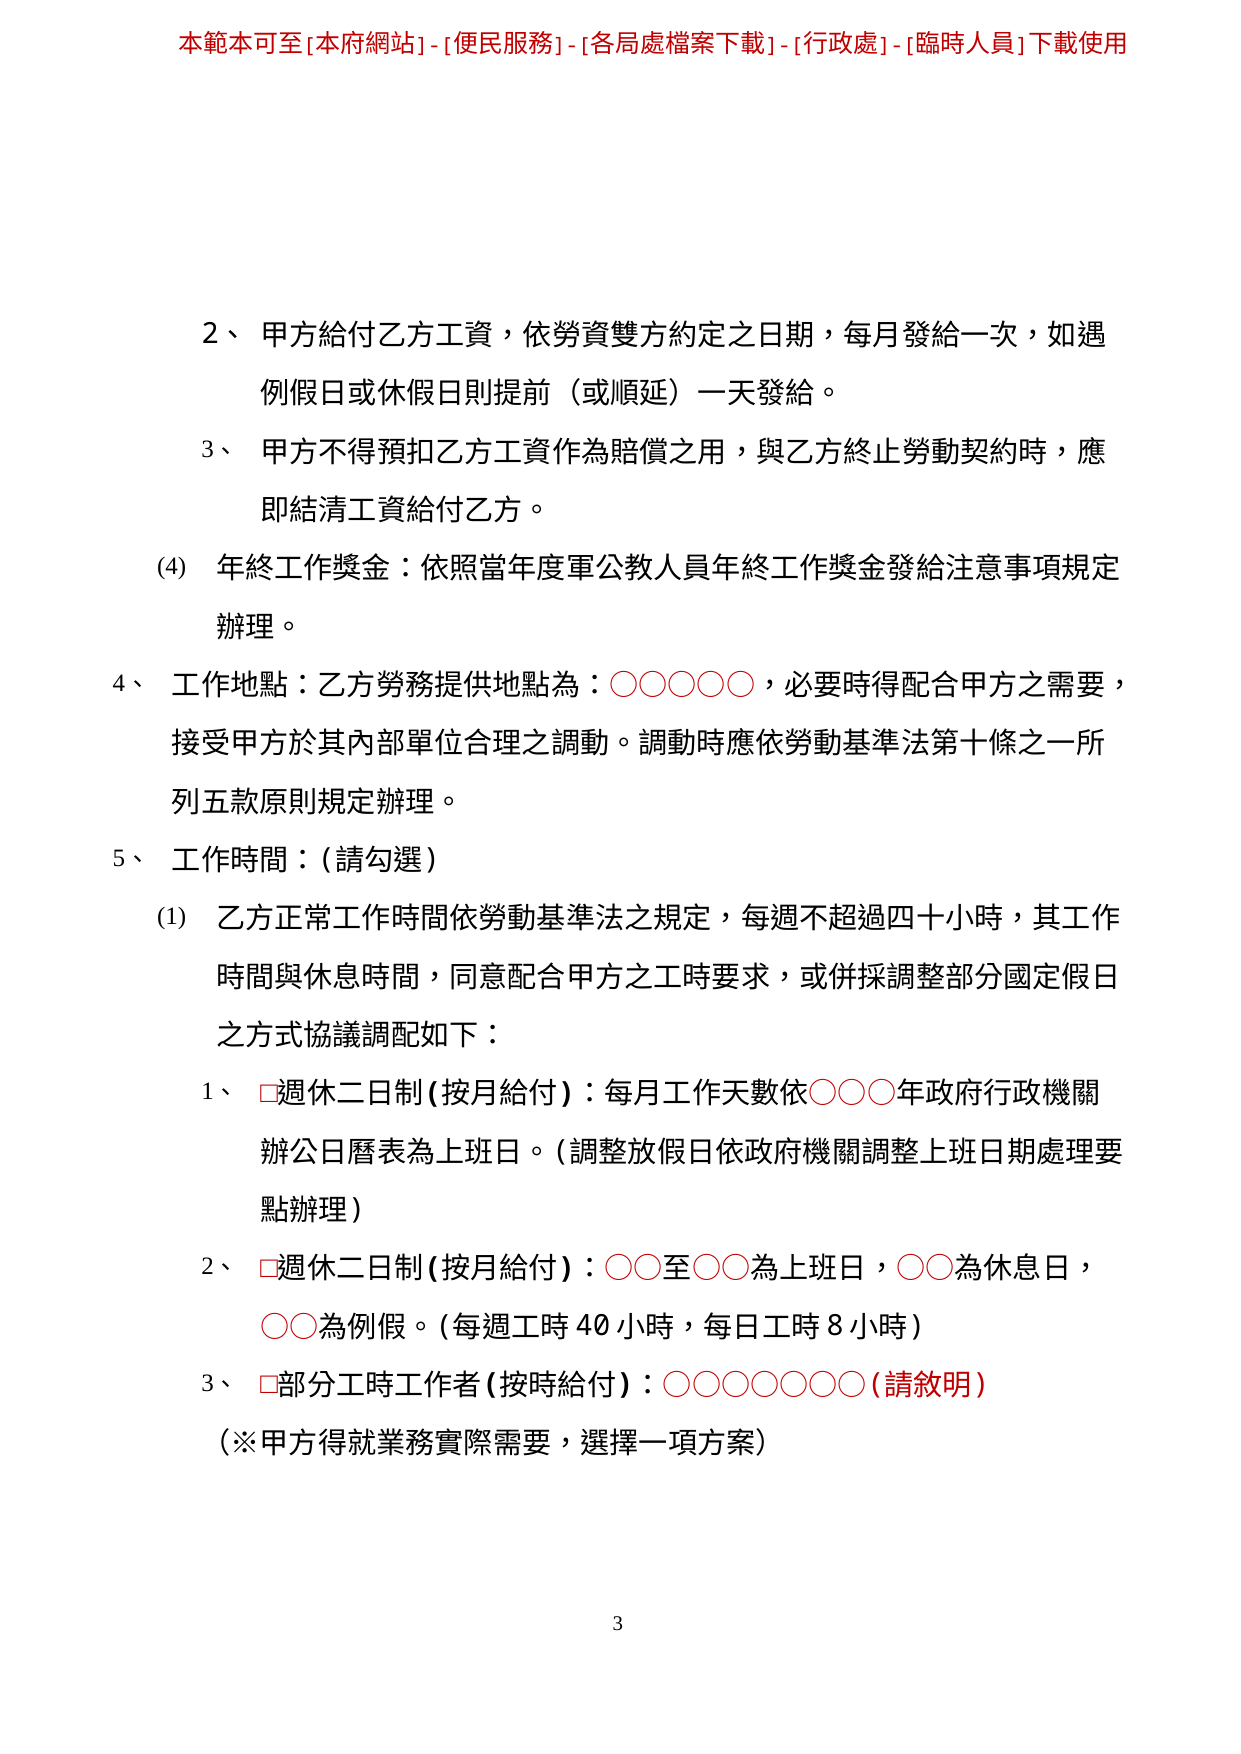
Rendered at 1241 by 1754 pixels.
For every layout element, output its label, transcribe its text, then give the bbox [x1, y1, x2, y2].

list 甲方給付乙方工資，依勞資雙方約定之日期，每月發給一次，如遇例假日或休假日則提前（或順延）一天發給。 [201, 293, 1128, 410]
list □週休二日制(按月給付)：每月工作天數依○○○年政府行政機關辦公日曆表為上班日。(調整放假日依政府機關調整上班日期處理要點辦理) [201, 1051, 1128, 1226]
list □週休二日制(按月給付)：○○至○○為上班日，○○為休息日，○○為例假。(每週工時40小時，每日工時8小時) [201, 1226, 1128, 1343]
list □部分工時工作者(按時給付)：○○○○○○○(請敘明) [201, 1343, 1128, 1401]
list 工作地點：乙方勞務提供地點為：○○○○○，必要時得配合甲方之需要，接受甲方於其內部單位合理之調動。調動時應依勞動基準法第十條之一所列五款原則規定辦理。 [112, 643, 1128, 818]
text （※甲方得就業務實際需要，選擇一項方案） [201, 1401, 1128, 1460]
list 工作時間：(請勾選) [112, 818, 1128, 876]
list 甲方不得預扣乙方工資作為賠償之用，與乙方終止勞動契約時，應即結清工資給付乙方。 [201, 410, 1128, 526]
list 年終工作獎金：依照當年度軍公教人員年終工作獎金發給注意事項規定辦理。 [157, 526, 1128, 643]
list 乙方正常工作時間依勞動基準法之規定，每週不超過四十小時，其工作時間與休息時間，同意配合甲方之工時要求，或併採調整部分國定假日之方式協議調配如下： [157, 876, 1128, 1051]
